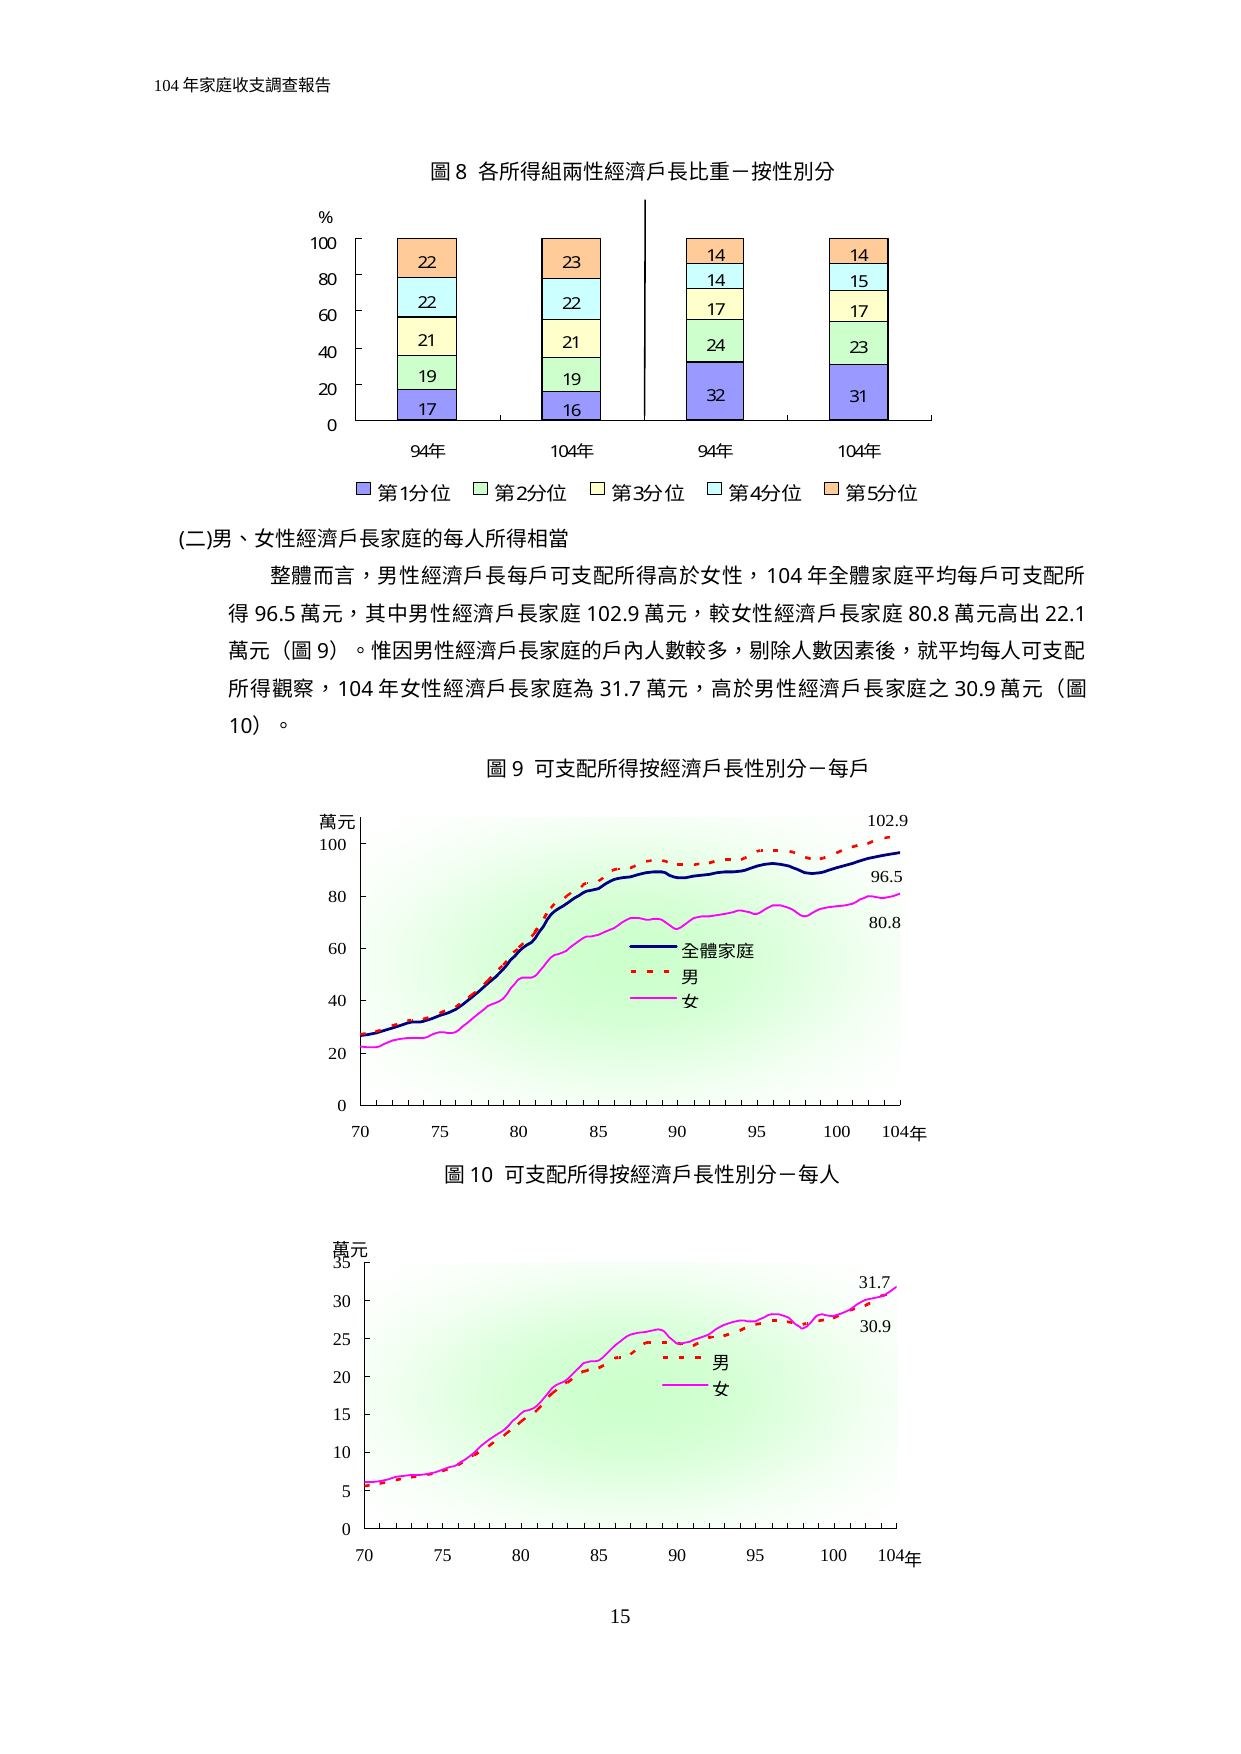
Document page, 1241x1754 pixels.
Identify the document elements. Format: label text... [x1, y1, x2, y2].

text 圖8 各所得組兩性經濟戶長比重－按性別分 [178, 148, 1087, 185]
text 圖10 可支配所得按經濟戶長性別分－每人 [160, 1162, 1087, 1187]
text (二)男、女性經濟戶長家庭的每人所得相當 [178, 515, 1087, 552]
text 圖9 可支配所得按經濟戶長性別分－每戶 [228, 745, 1087, 782]
text 整體而言，男性經濟戶長每戶可支配所得高於女性，104年全體家庭平均每戶可支配所得96.5萬元，其中男性經濟戶長家庭102.9萬元，較女性經濟戶長家庭80.8萬元高出22.1萬元（圖9）。惟因男性經濟戶長家庭的戶內人數較多，剔除人數因素後，就平均每人可支配所得觀察，104年女性經濟戶長家庭為31.7萬元，高於男性經濟戶長家庭之30.9萬元（圖10）。 [228, 552, 1087, 740]
